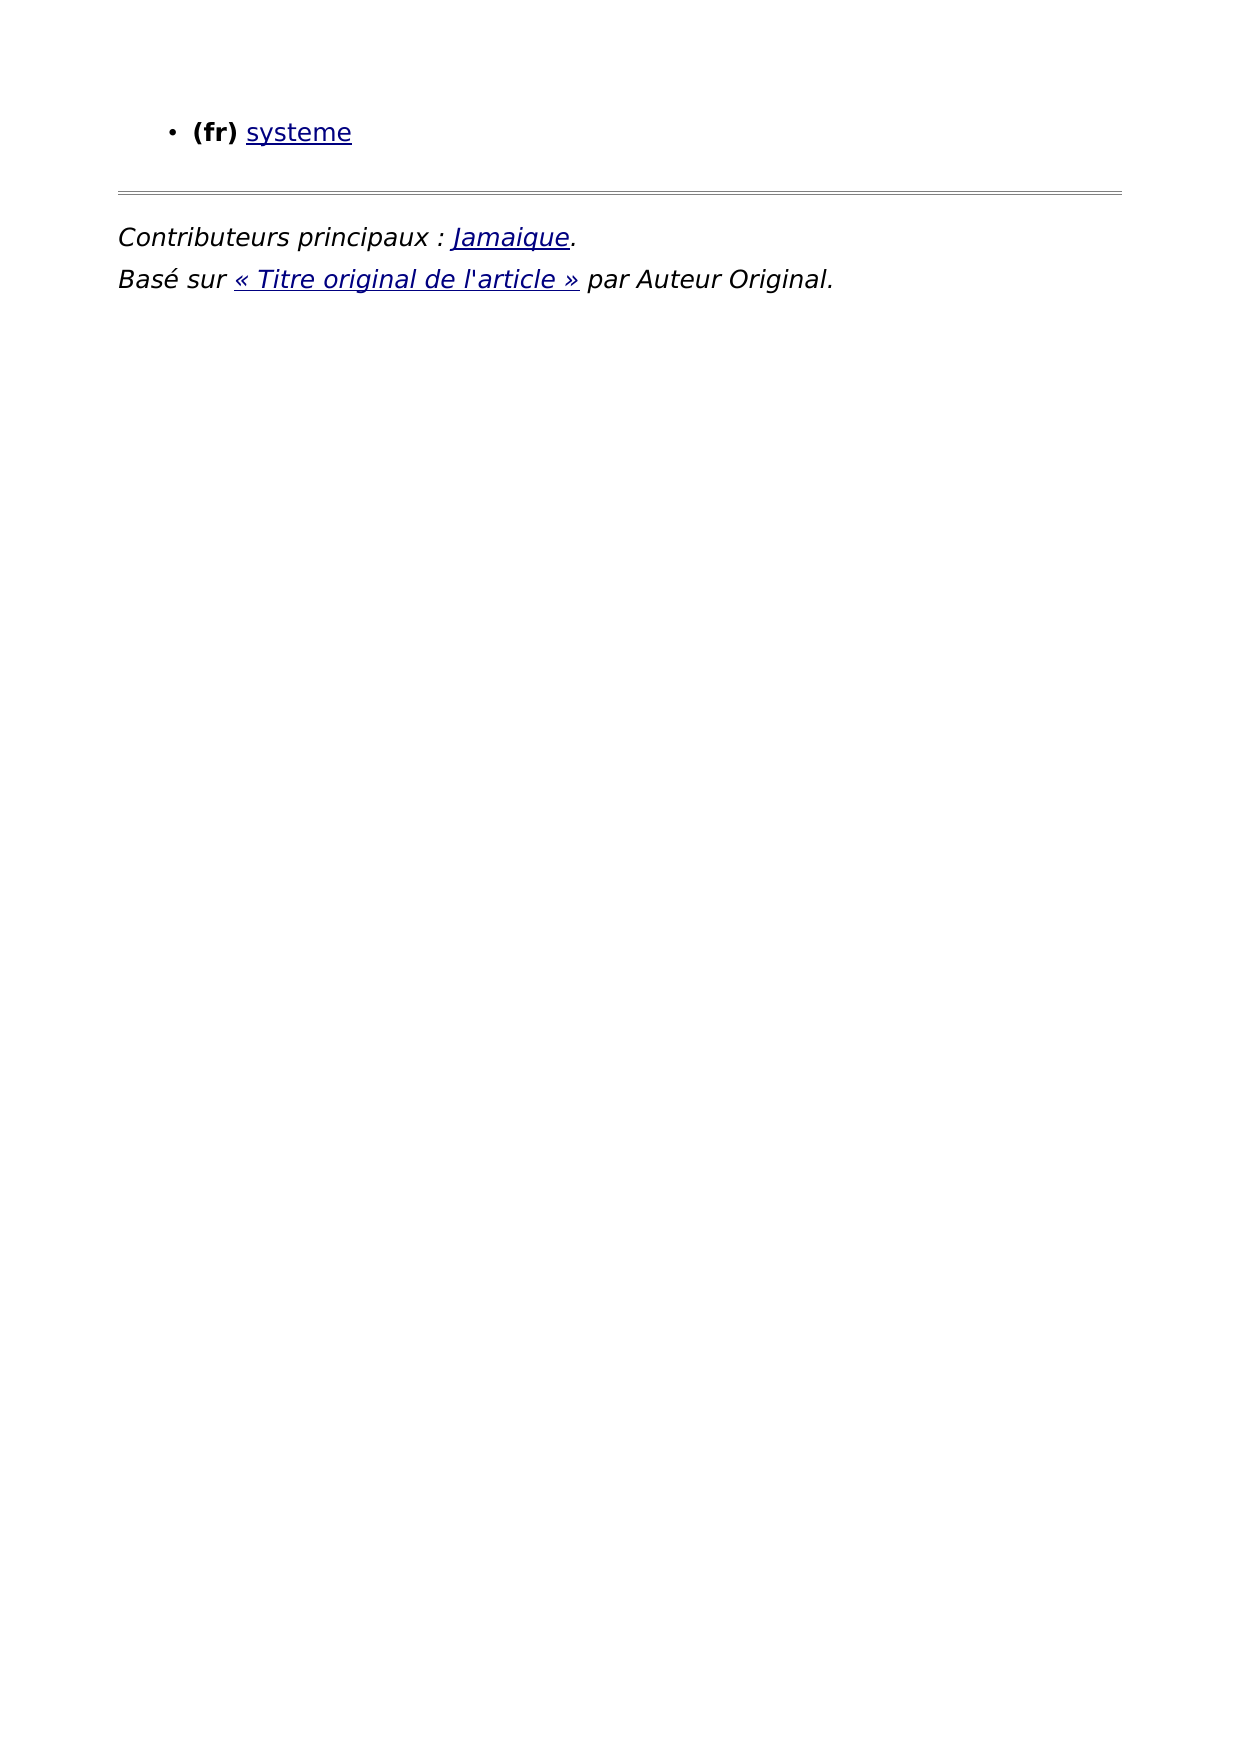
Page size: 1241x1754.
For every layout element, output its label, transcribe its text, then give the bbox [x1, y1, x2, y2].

text Contributeurs principaux : Jamaique. [118, 223, 1122, 252]
list (fr) systeme [177, 118, 1122, 147]
text Basé sur « Titre original de l'article » par Auteur Original. [118, 265, 1122, 294]
